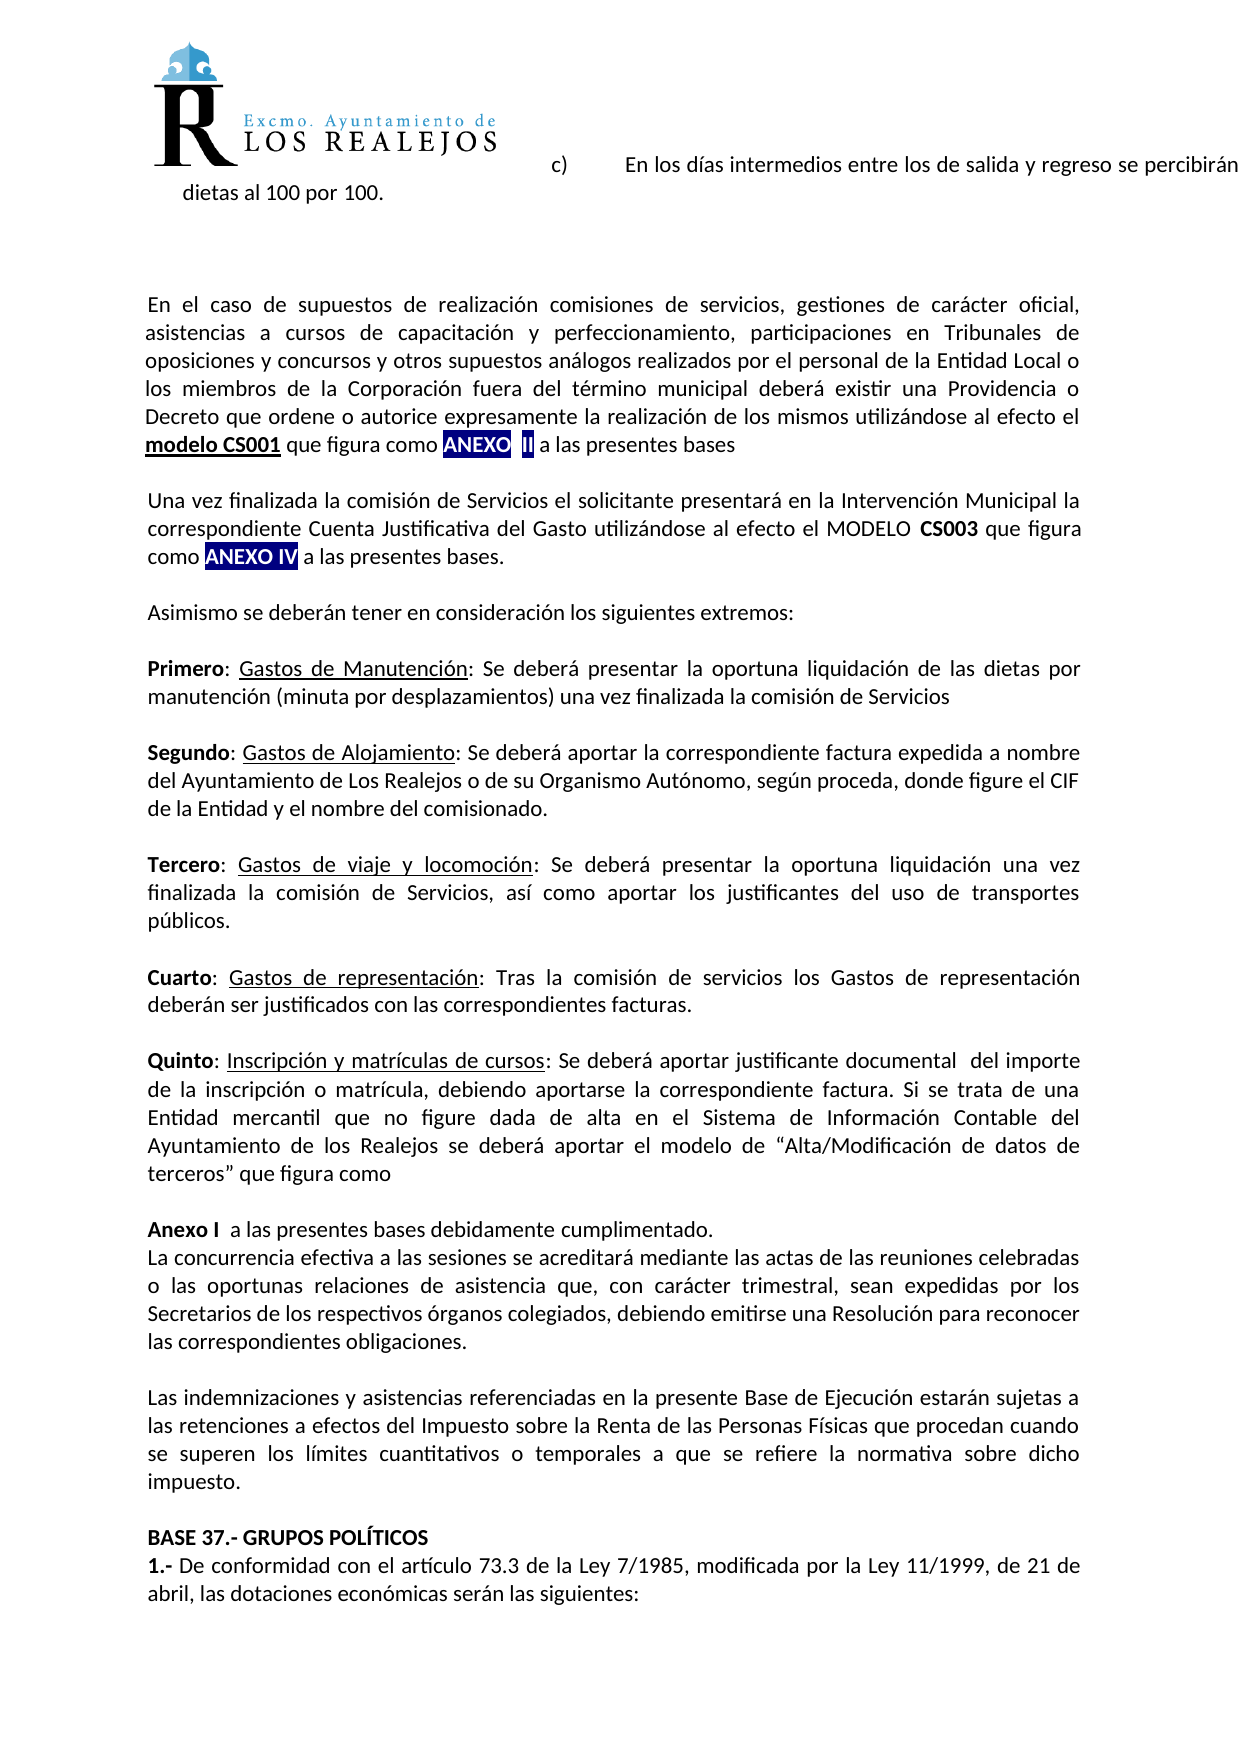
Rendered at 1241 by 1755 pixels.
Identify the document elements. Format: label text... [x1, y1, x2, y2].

text Asimismo se deberán tener en consideración los siguientes extremos: [74, 598, 1241, 626]
text Tercero: Gastos de viaje y locomoción: Se deberá presentar la oportuna liquidación una vez finalizada la comisión de Servicios, así como aportar los justificantes del uso de transportes públicos. [147, 851, 1082, 934]
subtitle BASE 37.- GRUPOS POLÍTICOS [74, 1523, 1241, 1551]
text Segundo: Gastos de Alojamiento: Se deberá aportar la correspondiente factura expedida a nombre del Ayuntamiento de Los Realejos o de su Organismo Autónomo, según proceda, donde figure el CIF de la Entidad y el nombre del comisionado. [147, 738, 1082, 822]
text Anexo I a las presentes bases debidamente cumplimentado. [147, 1215, 1082, 1243]
text Quinto: Inscripción y matrículas de cursos: Se deberá aportar justificante documental del importe de la inscripción o matrícula, debiendo aportarse la correspondiente factura. Si se trata de una Entidad mercantil que no figure dada de alta en el Sistema de Información Contable del Ayuntamiento de los Realejos se deberá aportar el modelo de “Alta/Modificación de datos de terceros” que figura como [147, 1047, 1082, 1187]
text En el caso de supuestos de realización comisiones de servicios, gestiones de carácter oficial, asistencias a cursos de capacitación y perfeccionamiento, participaciones en Tribunales de oposiciones y concursos y otros supuestos análogos realizados por el personal de la Entidad Local o los miembros de la Corporación fuera del término municipal deberá existir una Providencia o Decreto que ordene o autorice expresamente la realización de los mismos utilizándose al efecto el modelo CS001 que figura como ANEXO II a las presentes bases [145, 290, 1082, 458]
text Una vez finalizada la comisión de Servicios el solicitante presentará en la Intervención Municipal la correspondiente Cuenta Justificativa del Gasto utilizándose al efecto el MODELO CS003 que figura como ANEXO IV a las presentes bases. [147, 486, 1082, 570]
text Cuarto: Gastos de representación: Tras la comisión de servicios los Gastos de representación deberán ser justificados con las correspondientes facturas. [147, 963, 1082, 1019]
text Primero: Gastos de Manutención: Se deberá presentar la oportuna liquidación de las dietas por manutención (minuta por desplazamientos) una vez finalizada la comisión de Servicios [147, 654, 1082, 710]
text 1.- De conformidad con el artículo 73.3 de la Ley 7/1985, modificada por la Ley 11/1999, de 21 de abril, las dotaciones económicas serán las siguientes: [147, 1551, 1082, 1607]
text La concurrencia efectiva a las sesiones se acreditará mediante las actas de las reuniones celebradas o las oportunas relaciones de asistencia que, con carácter trimestral, sean expedidas por los Secretarios de los respectivos órganos colegiados, debiendo emitirse una Resolución para reconocer las correspondientes obligaciones. [147, 1243, 1082, 1355]
text Las indemnizaciones y asistencias referenciadas en la presente Base de Ejecución estarán sujetas a las retenciones a efectos del Impuesto sobre la Renta de las Personas Físicas que procedan cuando se superen los límites cuantitativos o temporales a que se refiere la normativa sobre dicho impuesto. [147, 1383, 1082, 1495]
list En los días intermedios entre los de salida y regreso se percibirán dietas al 100 por 100. [145, 150, 1241, 206]
